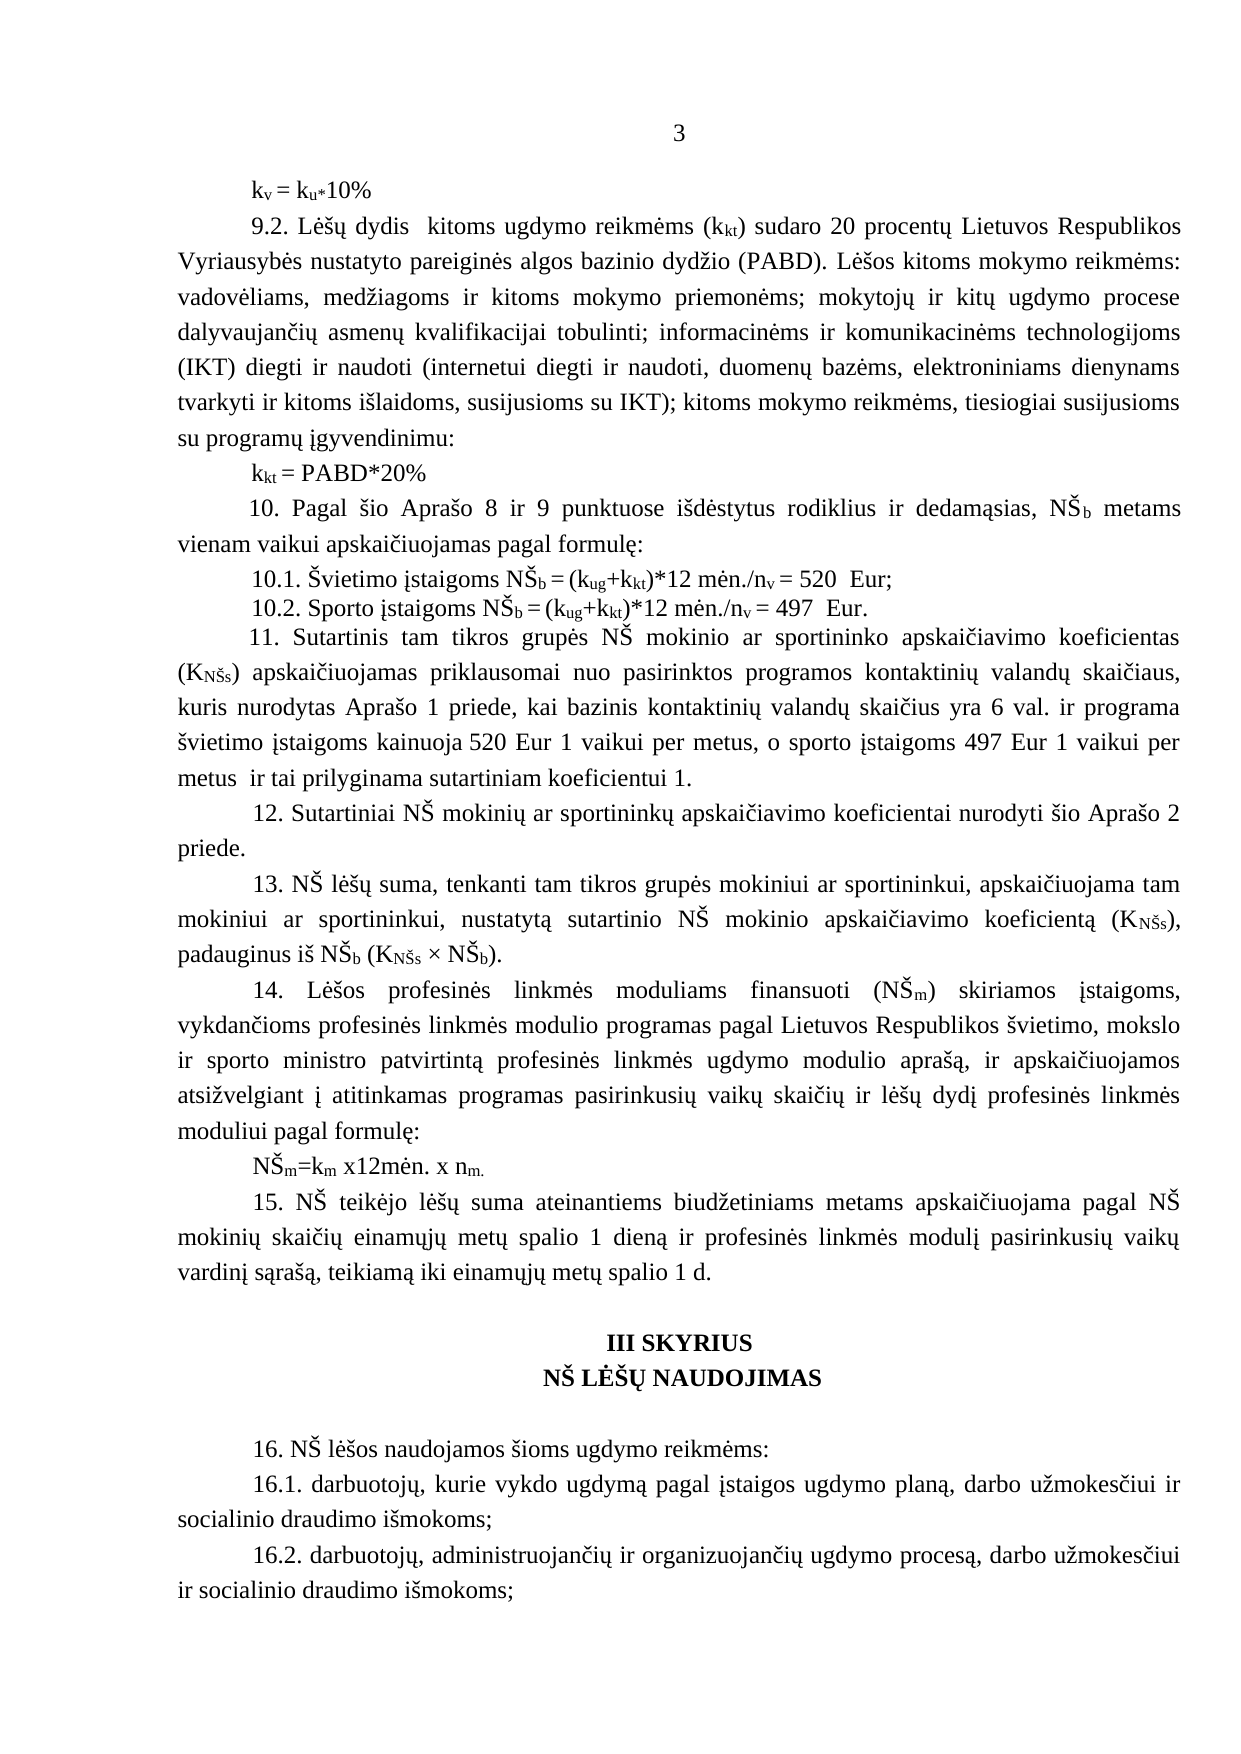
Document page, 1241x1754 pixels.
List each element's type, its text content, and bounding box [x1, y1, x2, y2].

text 15. NŠ teikėjo lėšų suma ateinantiems biudžetiniams metams apskaičiuojama pagal NŠ mokinių skaičių einamųjų metų spalio 1 dieną ir profesinės linkmės modulį pasirinkusių vaikų vardinį sąrašą, teikiamą iki einamųjų metų spalio 1 d. [177, 1187, 1181, 1286]
text III SKYRIUS [177, 1328, 1181, 1357]
text NŠm=km x12mėn. x nm. [177, 1151, 1181, 1180]
text kv = ku*10% [177, 176, 1181, 204]
text 14. Lėšos profesinės linkmės moduliams finansuoti (NŠm) skiriamos įstaigoms, vykdančioms profesinės linkmės modulio programas pagal Lietuvos Respublikos švietimo, mokslo ir sporto ministro patvirtintą profesinės linkmės ugdymo modulio aprašą, ir apskaičiuojamos atsižvelgiant į atitinkamas programas pasirinkusių vaikų skaičių ir lėšų dydį profesinės linkmės moduliui pagal formulę: [177, 975, 1181, 1145]
text 10. Pagal šio Aprašo 8 ir 9 punktuose išdėstytus rodiklius ir dedamąsias, NŠb metams vienam vaikui apskaičiuojamas pagal formulę: [177, 493, 1181, 557]
text 9.2. Lėšų dydis kitoms ugdymo reikmėms (kkt) sudaro 20 procentų Lietuvos Respublikos Vyriausybės nustatyto pareiginės algos bazinio dydžio (PABD). Lėšos kitoms mokymo reikmėms: vadovėliams, medžiagoms ir kitoms mokymo priemonėms; mokytojų ir kitų ugdymo procese dalyvaujančių asmenų kvalifikacijai tobulinti; informacinėms ir komunikacinėms technologijoms (IKT) diegti ir naudoti (internetui diegti ir naudoti, duomenų bazėms, elektroniniams dienynams tvarkyti ir kitoms išlaidoms, susijusioms su IKT); kitoms mokymo reikmėms, tiesiogiai susijusioms su programų įgyvendinimu: [177, 211, 1181, 452]
text 13. NŠ lėšų suma, tenkanti tam tikros grupės mokiniui ar sportininkui, apskaičiuojama tam mokiniui ar sportininkui, nustatytą sutartinio NŠ mokinio apskaičiavimo koeficientą (KNŠs), padauginus iš NŠb (KNŠs × NŠb). [177, 869, 1181, 968]
text 16.2. darbuotojų, administruojančių ir organizuojančių ugdymo procesą, darbo užmokesčiui ir socialinio draudimo išmokoms; [177, 1540, 1181, 1604]
text 16.1. darbuotojų, kurie vykdo ugdymą pagal įstaigos ugdymo planą, darbo užmokesčiui ir socialinio draudimo išmokoms; [177, 1469, 1181, 1533]
text 16. NŠ lėšos naudojamos šioms ugdymo reikmėms: [177, 1434, 1181, 1462]
text 10.2. Sporto įstaigoms NŠb = (kug+kkt)*12 mėn./nv = 497 Eur. [177, 593, 1181, 622]
text kkt = PABD*20% [177, 458, 1181, 487]
text 10.1. Švietimo įstaigoms NŠb = (kug+kkt)*12 mėn./nv = 520 Eur; [177, 564, 1181, 593]
text NŠ LĖŠŲ NAUDOJIMAS [177, 1363, 1181, 1392]
text 11. Sutartinis tam tikros grupės NŠ mokinio ar sportininko apskaičiavimo koeficientas (KNŠs) apskaičiuojamas priklausomai nuo pasirinktos programos kontaktinių valandų skaičiaus, kuris nurodytas Aprašo 1 priede, kai bazinis kontaktinių valandų skaičius yra 6 val. ir programa švietimo įstaigoms kainuoja 520 Eur 1 vaikui per metus, o sporto įstaigoms 497 Eur 1 vaikui per metus ir tai prilyginama sutartiniam koeficientui 1. [177, 622, 1181, 792]
text 12. Sutartiniai NŠ mokinių ar sportininkų apskaičiavimo koeficientai nurodyti šio Aprašo 2 priede. [177, 798, 1181, 862]
